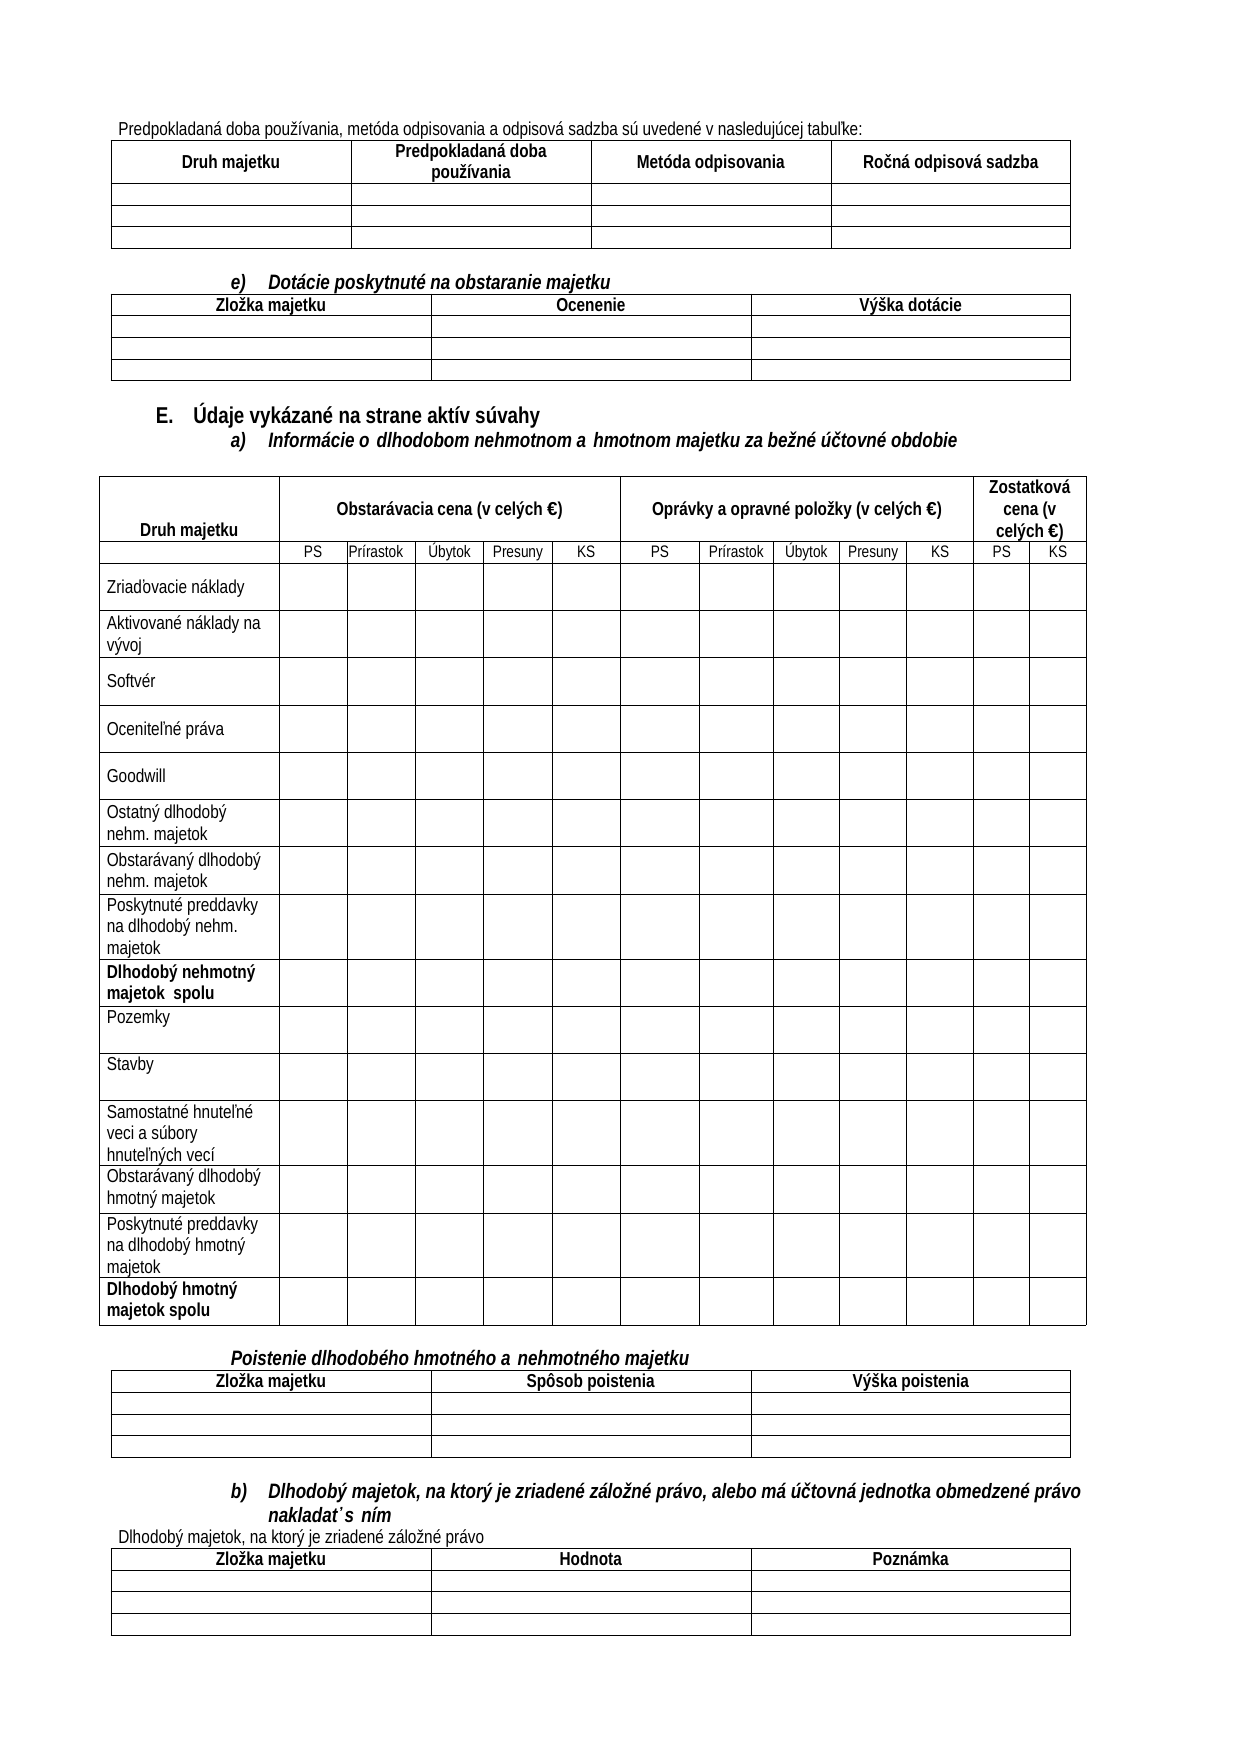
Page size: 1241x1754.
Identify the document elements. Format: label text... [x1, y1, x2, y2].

table_cell PS [280, 542, 347, 563]
table_cell [774, 1166, 839, 1212]
table_cell [621, 1166, 699, 1212]
table_cell Samostatné hnuteľné veci a súbory hnuteľných vecí [100, 1101, 279, 1165]
table_cell [840, 611, 906, 657]
text Poistenie dlhodobého hmotného a nehmotného majetku [231, 1346, 1122, 1370]
table_cell [352, 227, 591, 248]
table_cell [840, 1054, 906, 1100]
table_cell [700, 960, 773, 1006]
table_cell [774, 753, 839, 799]
table_cell [553, 895, 620, 958]
table_cell [621, 1007, 699, 1053]
table_header Oprávky a opravné položky (v celých €) [621, 477, 973, 541]
table_cell [432, 316, 751, 337]
table_cell [280, 800, 347, 846]
table_cell [840, 753, 906, 799]
table_cell [416, 960, 483, 1006]
table_cell Obstarávaný dlhodobý hmotný majetok [100, 1166, 279, 1212]
table_cell [484, 895, 552, 958]
table_cell [621, 658, 699, 704]
table_cell Softvér [100, 658, 279, 704]
table_cell [974, 611, 1029, 657]
table_cell [1030, 564, 1086, 610]
table_cell [553, 1054, 620, 1100]
table_cell [484, 564, 552, 610]
table_cell [100, 542, 279, 563]
table_cell [416, 1278, 483, 1324]
table_cell PS [621, 542, 699, 563]
table_cell [700, 895, 773, 958]
table_cell [553, 1166, 620, 1212]
table_cell [1030, 800, 1086, 846]
table_cell [553, 1278, 620, 1324]
table_cell [700, 753, 773, 799]
table_cell Poskytnuté preddavky na dlhodobý nehm. majetok [100, 895, 279, 958]
table_cell [280, 564, 347, 610]
table_cell [700, 1278, 773, 1324]
table_cell [907, 706, 973, 752]
table_cell [484, 658, 552, 704]
table_cell [280, 753, 347, 799]
table_cell [1030, 1166, 1086, 1212]
table_cell [553, 564, 620, 610]
table_cell KS [553, 542, 620, 563]
table_cell [774, 658, 839, 704]
table_cell [112, 338, 431, 358]
table_cell [280, 895, 347, 958]
table_header Predpokladaná doba používania [352, 141, 591, 183]
table_cell [112, 1436, 431, 1457]
table_cell [112, 184, 351, 204]
table_cell [752, 1571, 1070, 1591]
table_header Hodnota [432, 1549, 751, 1570]
table_cell [621, 611, 699, 657]
table_cell [432, 1571, 751, 1591]
table_cell [752, 1614, 1070, 1635]
table_cell [774, 800, 839, 846]
table_cell [1030, 960, 1086, 1006]
table_cell [752, 338, 1070, 358]
table_cell Pozemky [100, 1007, 279, 1053]
table_cell [621, 1278, 699, 1324]
table_cell [974, 706, 1029, 752]
table_header Zložka majetku [112, 1549, 431, 1570]
table_cell Úbytok [416, 542, 483, 563]
table_cell [700, 658, 773, 704]
table_cell [484, 1101, 552, 1165]
table_cell [621, 1214, 699, 1277]
table_cell [484, 611, 552, 657]
table_cell [974, 658, 1029, 704]
table_cell [348, 611, 415, 657]
table_cell [280, 1214, 347, 1277]
table_cell [907, 847, 973, 894]
table_cell [907, 895, 973, 958]
table_cell [1030, 895, 1086, 958]
table_cell [484, 1054, 552, 1100]
table_cell [432, 1436, 751, 1457]
table_cell [553, 1101, 620, 1165]
table_cell [484, 847, 552, 894]
table_cell [700, 1054, 773, 1100]
table_cell [907, 800, 973, 846]
table_cell [1030, 1214, 1086, 1277]
table_cell [974, 895, 1029, 958]
table_cell [416, 611, 483, 657]
table_cell [592, 184, 831, 204]
table_cell [700, 1101, 773, 1165]
table_cell Aktivované náklady na vývoj [100, 611, 279, 657]
table_header Ročná odpisová sadzba [832, 141, 1070, 183]
text e) Dotácie poskytnuté na obstaranie majetku [231, 269, 1122, 293]
table_cell [416, 706, 483, 752]
table_cell [432, 360, 751, 380]
table_cell [840, 706, 906, 752]
table_cell Oceniteľné práva [100, 706, 279, 752]
table_cell [774, 611, 839, 657]
table_cell [840, 1214, 906, 1277]
table_cell [907, 753, 973, 799]
table_cell [752, 360, 1070, 380]
table_cell [432, 1614, 751, 1635]
table_cell [352, 206, 591, 226]
table_cell [348, 1007, 415, 1053]
table_cell [621, 753, 699, 799]
table_cell [348, 1278, 415, 1324]
table_cell [907, 1054, 973, 1100]
table_cell [621, 1101, 699, 1165]
text Predpokladaná doba používania, metóda odpisovania a odpisová sadzba sú uvedené v nasledujúcej tabuľke: [118, 118, 1122, 140]
table_cell [1030, 706, 1086, 752]
table_cell [832, 227, 1070, 248]
table_cell [752, 1393, 1070, 1413]
table_cell [280, 1278, 347, 1324]
table_cell [700, 800, 773, 846]
table_cell Ostatný dlhodobý nehm. majetok [100, 800, 279, 846]
table_cell [484, 960, 552, 1006]
table_cell [774, 564, 839, 610]
table_cell [774, 706, 839, 752]
table_cell [907, 611, 973, 657]
table_cell [621, 895, 699, 958]
table_header Zložka majetku [112, 295, 431, 315]
table_cell [416, 1007, 483, 1053]
table_cell KS [1030, 542, 1086, 563]
table_cell [484, 753, 552, 799]
table_header Poznámka [752, 1549, 1070, 1570]
table_cell [974, 1101, 1029, 1165]
table_cell Poskytnuté preddavky na dlhodobý hmotný majetok [100, 1214, 279, 1277]
table_cell [974, 1007, 1029, 1053]
table_header Druh majetku [112, 141, 351, 183]
table_cell [752, 1436, 1070, 1457]
table_cell Prírastok [348, 542, 415, 563]
table_cell [352, 184, 591, 204]
table_cell [974, 1054, 1029, 1100]
table_cell Dlhodobý hmotný majetok spolu [100, 1278, 279, 1324]
table_cell Úbytok [774, 542, 839, 563]
table_cell [592, 227, 831, 248]
table_cell [974, 800, 1029, 846]
table_cell [432, 1415, 751, 1435]
table_cell [1030, 1278, 1086, 1324]
table_cell [348, 1101, 415, 1165]
table_cell PS [974, 542, 1029, 563]
table_cell [348, 1054, 415, 1100]
table_cell [974, 753, 1029, 799]
table_cell [907, 564, 973, 610]
text b) Dlhodobý majetok, na ktorý je zriadené záložné právo, alebo má účtovná jednotka obmedzené právo nakladať s ním [231, 1478, 1122, 1526]
table_cell [553, 706, 620, 752]
table_cell [752, 1592, 1070, 1613]
table_cell [907, 1007, 973, 1053]
table_cell [774, 1101, 839, 1165]
table_cell [416, 800, 483, 846]
table_cell [112, 1415, 431, 1435]
table_cell [112, 1592, 431, 1613]
table_cell [112, 206, 351, 226]
table_cell [1030, 1101, 1086, 1165]
table_cell [840, 1007, 906, 1053]
table_cell [348, 564, 415, 610]
table_cell [1030, 1007, 1086, 1053]
table_cell [112, 1393, 431, 1413]
table_cell [348, 1214, 415, 1277]
table_cell [484, 1166, 552, 1212]
table_cell [621, 706, 699, 752]
table_cell [700, 847, 773, 894]
table_cell [416, 1166, 483, 1212]
table_cell [484, 1214, 552, 1277]
table_cell Zriaďovacie náklady [100, 564, 279, 610]
table_header Zložka majetku [112, 1371, 431, 1392]
table_cell [280, 1166, 347, 1212]
table_cell [348, 895, 415, 958]
table_cell Prírastok [700, 542, 773, 563]
table_cell [348, 960, 415, 1006]
table_cell [416, 1101, 483, 1165]
table_header Druh majetku [100, 477, 279, 541]
table_cell [774, 1007, 839, 1053]
table_cell [416, 658, 483, 704]
table_cell [416, 753, 483, 799]
table_cell [1030, 753, 1086, 799]
table_cell [484, 706, 552, 752]
table_cell [553, 800, 620, 846]
table_cell [280, 658, 347, 704]
table_cell [840, 960, 906, 1006]
table_cell [840, 895, 906, 958]
table_cell Stavby [100, 1054, 279, 1100]
table_cell [840, 1278, 906, 1324]
table_header Zostatková cena (v celých €) [974, 477, 1086, 541]
table_cell [280, 706, 347, 752]
text a) Informácie o dlhodobom nehmotnom a hmotnom majetku za bežné účtovné obdobie [231, 428, 1122, 452]
table_cell [832, 206, 1070, 226]
text Dlhodobý majetok, na ktorý je zriadené záložné právo [118, 1526, 1122, 1548]
table_cell [752, 1415, 1070, 1435]
table_cell [907, 960, 973, 1006]
table_cell [621, 800, 699, 846]
table_cell [974, 1214, 1029, 1277]
table_cell [700, 564, 773, 610]
table_cell Presuny [484, 542, 552, 563]
table_cell [416, 1214, 483, 1277]
table_cell [112, 1614, 431, 1635]
table_cell [840, 1166, 906, 1212]
table_cell [700, 706, 773, 752]
table_cell [432, 1592, 751, 1613]
table_cell [553, 1214, 620, 1277]
table_cell [700, 1166, 773, 1212]
table_cell [348, 706, 415, 752]
table_cell [553, 1007, 620, 1053]
table_cell [1030, 611, 1086, 657]
table_cell [553, 658, 620, 704]
table_cell [840, 800, 906, 846]
table_cell [840, 847, 906, 894]
table_cell [432, 1393, 751, 1413]
table_cell [348, 800, 415, 846]
table_cell [1030, 1054, 1086, 1100]
table_header Výška poistenia [752, 1371, 1070, 1392]
table_cell [621, 847, 699, 894]
table_cell [1030, 658, 1086, 704]
table_cell [700, 1007, 773, 1053]
table_cell [280, 847, 347, 894]
table_cell [1030, 847, 1086, 894]
table_cell [774, 1214, 839, 1277]
table_cell [840, 564, 906, 610]
table_cell [416, 847, 483, 894]
table_cell [907, 1166, 973, 1212]
table_cell [112, 360, 431, 380]
table_cell [974, 847, 1029, 894]
table_cell [416, 1054, 483, 1100]
table_cell [774, 1278, 839, 1324]
table_cell [832, 184, 1070, 204]
table_cell Presuny [840, 542, 906, 563]
table_cell [348, 847, 415, 894]
table_cell [484, 800, 552, 846]
table_cell [700, 611, 773, 657]
table_cell [484, 1278, 552, 1324]
table_header Ocenenie [432, 295, 751, 315]
table_cell [592, 206, 831, 226]
table_cell [348, 753, 415, 799]
table_cell [484, 1007, 552, 1053]
table_cell [752, 316, 1070, 337]
table_cell [774, 960, 839, 1006]
table_cell [907, 658, 973, 704]
table_cell [621, 564, 699, 610]
table_cell [907, 1101, 973, 1165]
table_cell [416, 895, 483, 958]
table_cell [112, 1571, 431, 1591]
table_header Výška dotácie [752, 295, 1070, 315]
table_cell [840, 658, 906, 704]
table_cell Goodwill [100, 753, 279, 799]
table_cell [280, 1054, 347, 1100]
table_cell [348, 1166, 415, 1212]
table_cell KS [907, 542, 973, 563]
table_cell Dlhodobý nehmotný majetok spolu [100, 960, 279, 1006]
table_cell [974, 960, 1029, 1006]
table_cell [974, 564, 1029, 610]
text E. Údaje vykázané na strane aktív súvahy [156, 402, 1122, 428]
table_cell [553, 847, 620, 894]
table_cell [280, 611, 347, 657]
table_cell [280, 1007, 347, 1053]
table_cell [432, 338, 751, 358]
table_cell [907, 1278, 973, 1324]
table_cell Obstarávaný dlhodobý nehm. majetok [100, 847, 279, 894]
table_cell [774, 847, 839, 894]
table_cell [280, 1101, 347, 1165]
table_cell [621, 960, 699, 1006]
table_cell [112, 227, 351, 248]
table_cell [280, 960, 347, 1006]
table_cell [348, 658, 415, 704]
table_cell [553, 960, 620, 1006]
table_cell [974, 1278, 1029, 1324]
table_header Metóda odpisovania [592, 141, 831, 183]
table_cell [700, 1214, 773, 1277]
table_cell [840, 1101, 906, 1165]
table_header Spôsob poistenia [432, 1371, 751, 1392]
table_cell [112, 316, 431, 337]
table_cell [553, 611, 620, 657]
table_cell [774, 1054, 839, 1100]
table_cell [553, 753, 620, 799]
table_cell [907, 1214, 973, 1277]
table_header Obstarávacia cena (v celých €) [280, 477, 620, 541]
table_cell [974, 1166, 1029, 1212]
table_cell [621, 1054, 699, 1100]
table_cell [774, 895, 839, 958]
table_cell [416, 564, 483, 610]
